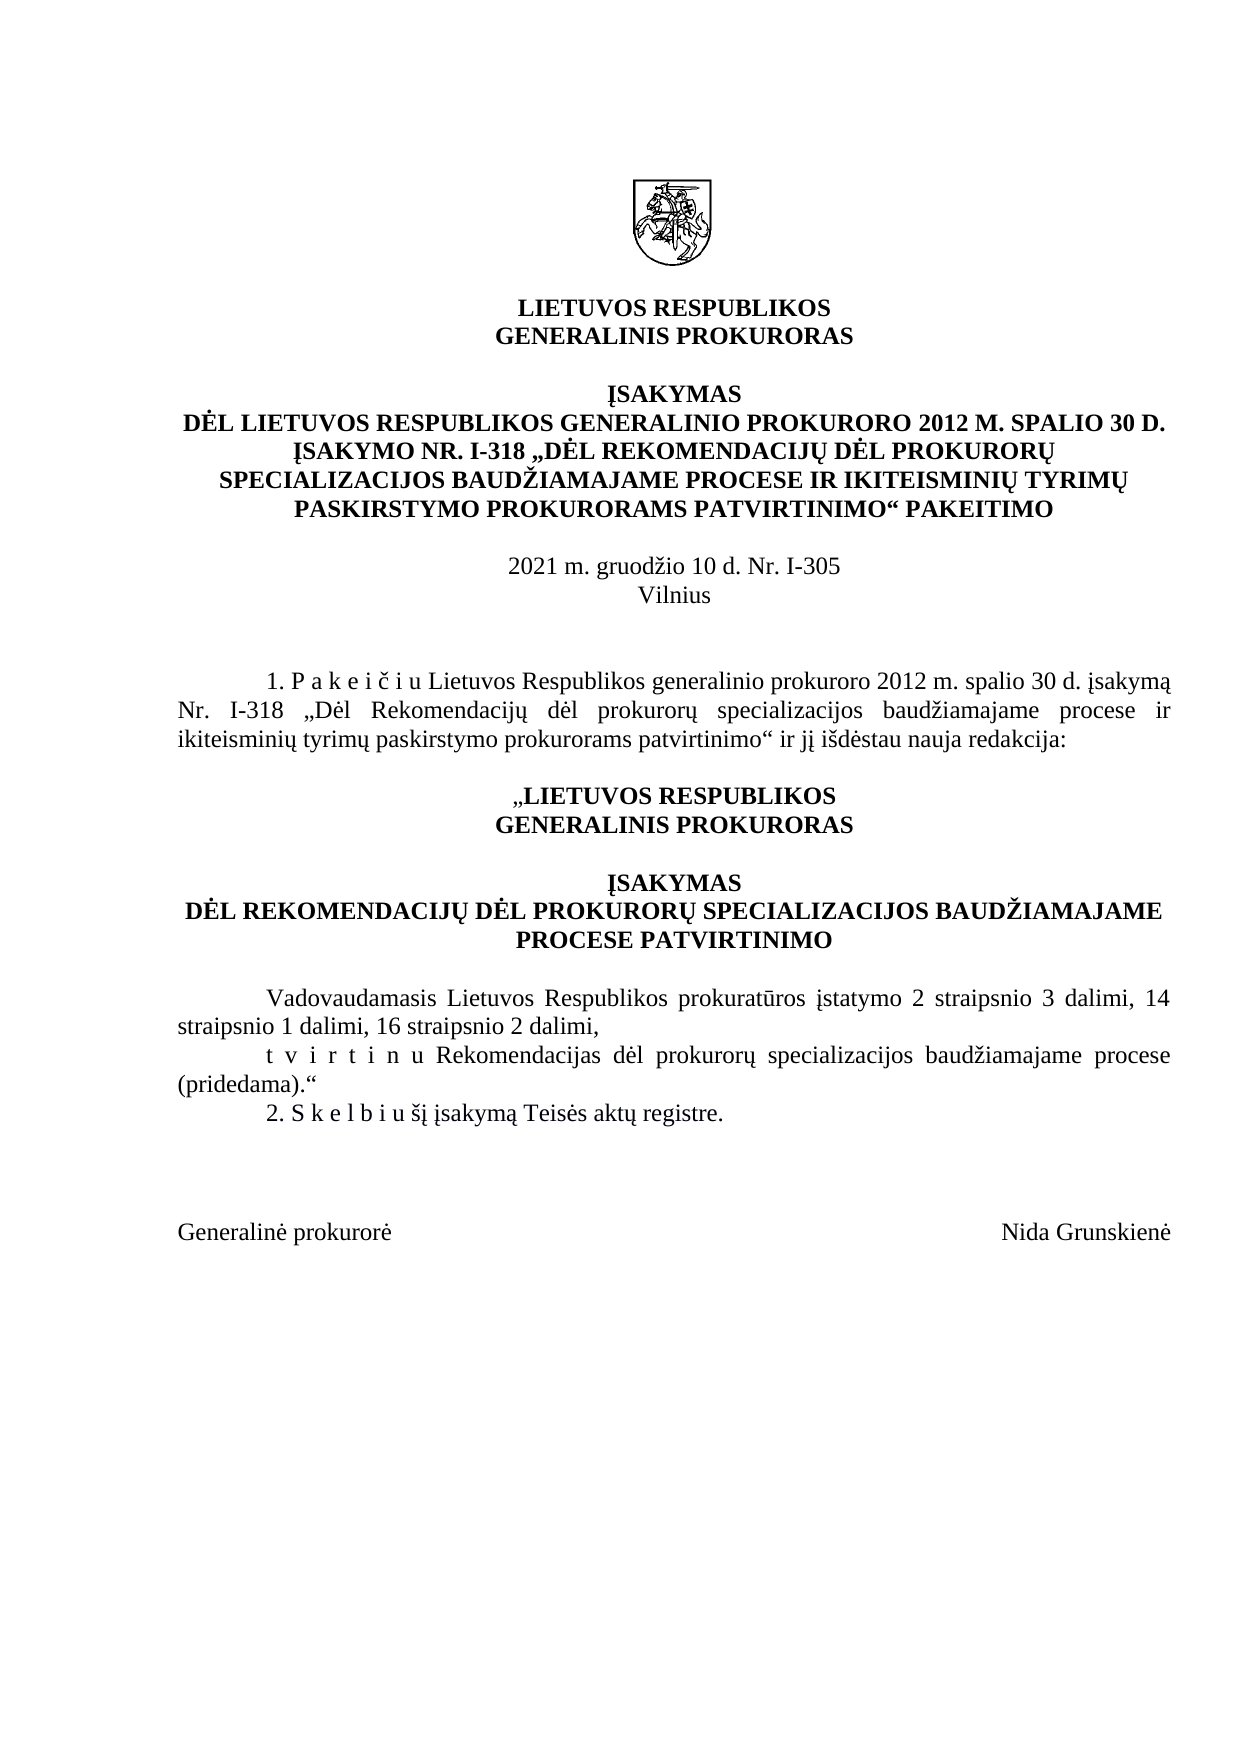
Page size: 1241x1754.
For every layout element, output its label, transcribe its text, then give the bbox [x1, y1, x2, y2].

text GENERALINIS PROKURORAS [177, 810, 1171, 839]
text DĖL REKOMENDACIJŲ DĖL PROKURORŲ SPECIALIZACIJOS BAUDŽIAMAJAME PROCESE PATVIRTINIMO [177, 896, 1171, 954]
text GENERALINIS PROKURORAS [177, 321, 1171, 350]
text ĮSAKYMAS [177, 868, 1171, 896]
text 2. S k e l b i u šį įsakymą Teisės aktų registre. [177, 1098, 1171, 1126]
text t v i r t i n u Rekomendacijas dėl prokurorų specializacijos baudžiamajame procese (pridedama).“ [177, 1040, 1171, 1098]
text 1. P a k e i č i u lietuvos respublikos generalinio prokuroro 2012 m. spalio 30 d. įsakymą Nr. i-318 „dėl rekomendacijų dėl prokurorų specializacijos baudžiamajame procese ir ikiteisminių tyrimų paskirstymo prokurorams patvirtinimo“ ir jį išdėstau nauja redakcija: [177, 666, 1171, 753]
text „LIETUVOS RESPUBLIKOS [177, 781, 1171, 810]
text Generalinė prokurorė Nida Grunskienė [177, 1217, 1171, 1246]
text 2021 m. gruodžio 10 d. Nr. I-305 [177, 551, 1171, 580]
text Vilnius [177, 580, 1171, 609]
text DĖL LIETUVOS RESPUBLIKOS GENERALINIO PROKURORO 2012 m. spalio 30 d. ĮSAKYMO Nr. I-318 „DĖL REKOMENDACIJŲ DĖL PROKURORŲ SPECIALIZACIJOS BAUDŽIAMAJAME PROCESE IR IKITEISMINIŲ TYRIMŲ PASKIRSTYMO PROKURORAMS PATVIRTINIMO“ PAKEITIMO [177, 408, 1171, 523]
text LIETUVOS RESPUBLIKOS [177, 293, 1171, 321]
text įsakymas [177, 379, 1171, 408]
text Vadovaudamasis Lietuvos Respublikos prokuratūros įstatymo 2 straipsnio 3 dalimi, 14 straipsnio 1 dalimi, 16 straipsnio 2 dalimi, [177, 983, 1171, 1040]
